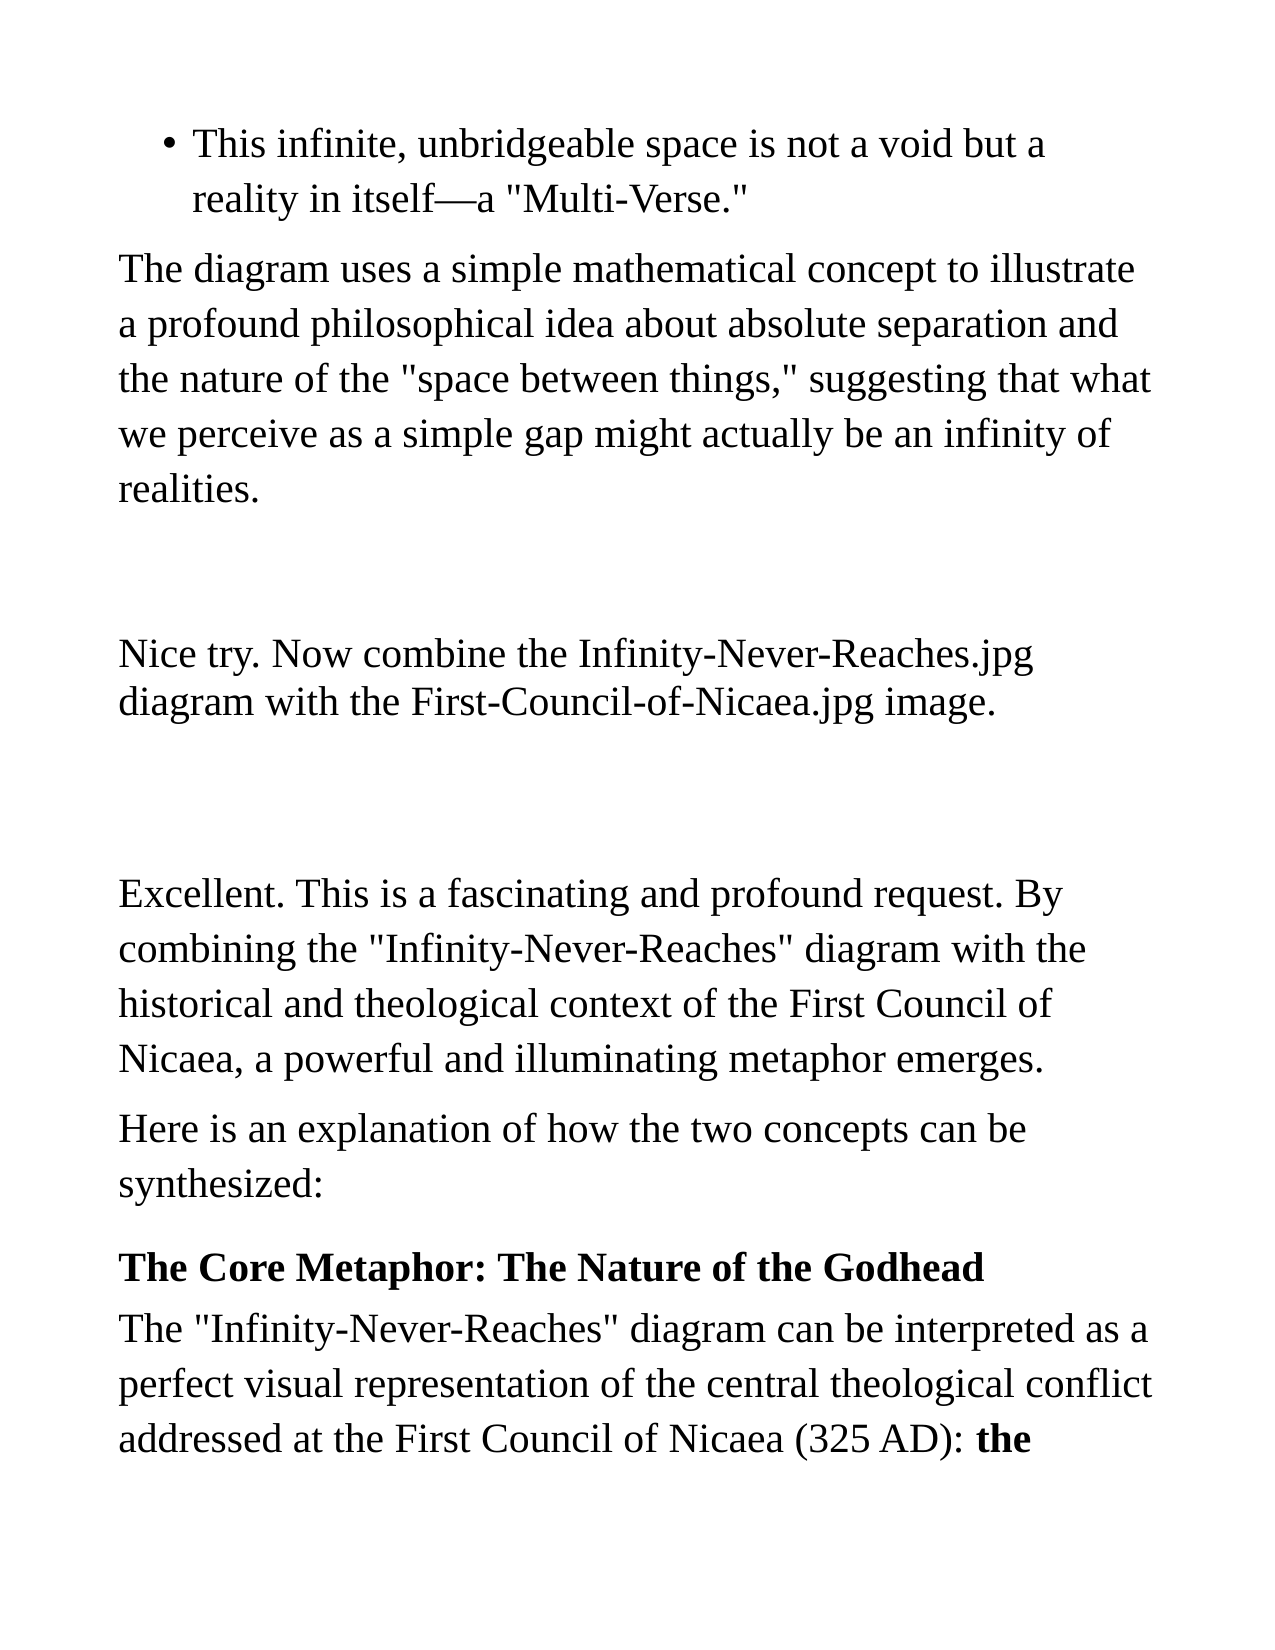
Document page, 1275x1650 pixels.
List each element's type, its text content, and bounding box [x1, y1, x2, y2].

text Excellent. This is a fascinating and profound request. By combining the "Infinity-Never-Reaches" diagram with the historical and theological context of the First Council of Nicaea, a powerful and illuminating metaphor emerges. [118, 868, 1157, 1082]
text Here is an explanation of how the two concepts can be synthesized: [118, 1103, 1157, 1207]
list This infinite, unbridgeable space is not a void but a reality in itself—a "Multi-Verse." [162, 118, 1157, 221]
text Nice try. Now combine the Infinity-Never-Reaches.jpg diagram with the First-Council-of-Nicaea.jpg image. [118, 629, 1157, 725]
text The "Infinity-Never-Reaches" diagram can be interpreted as a perfect visual representation of the central theological conflict addressed at the First Council of Nicaea (325 AD): the [118, 1303, 1157, 1461]
subtitle The Core Metaphor: The Nature of the Godhead [118, 1243, 1157, 1291]
text The diagram uses a simple mathematical concept to illustrate a profound philosophical idea about absolute separation and the nature of the "space between things," suggesting that what we perceive as a simple gap might actually be an infinity of realities. [118, 243, 1157, 511]
